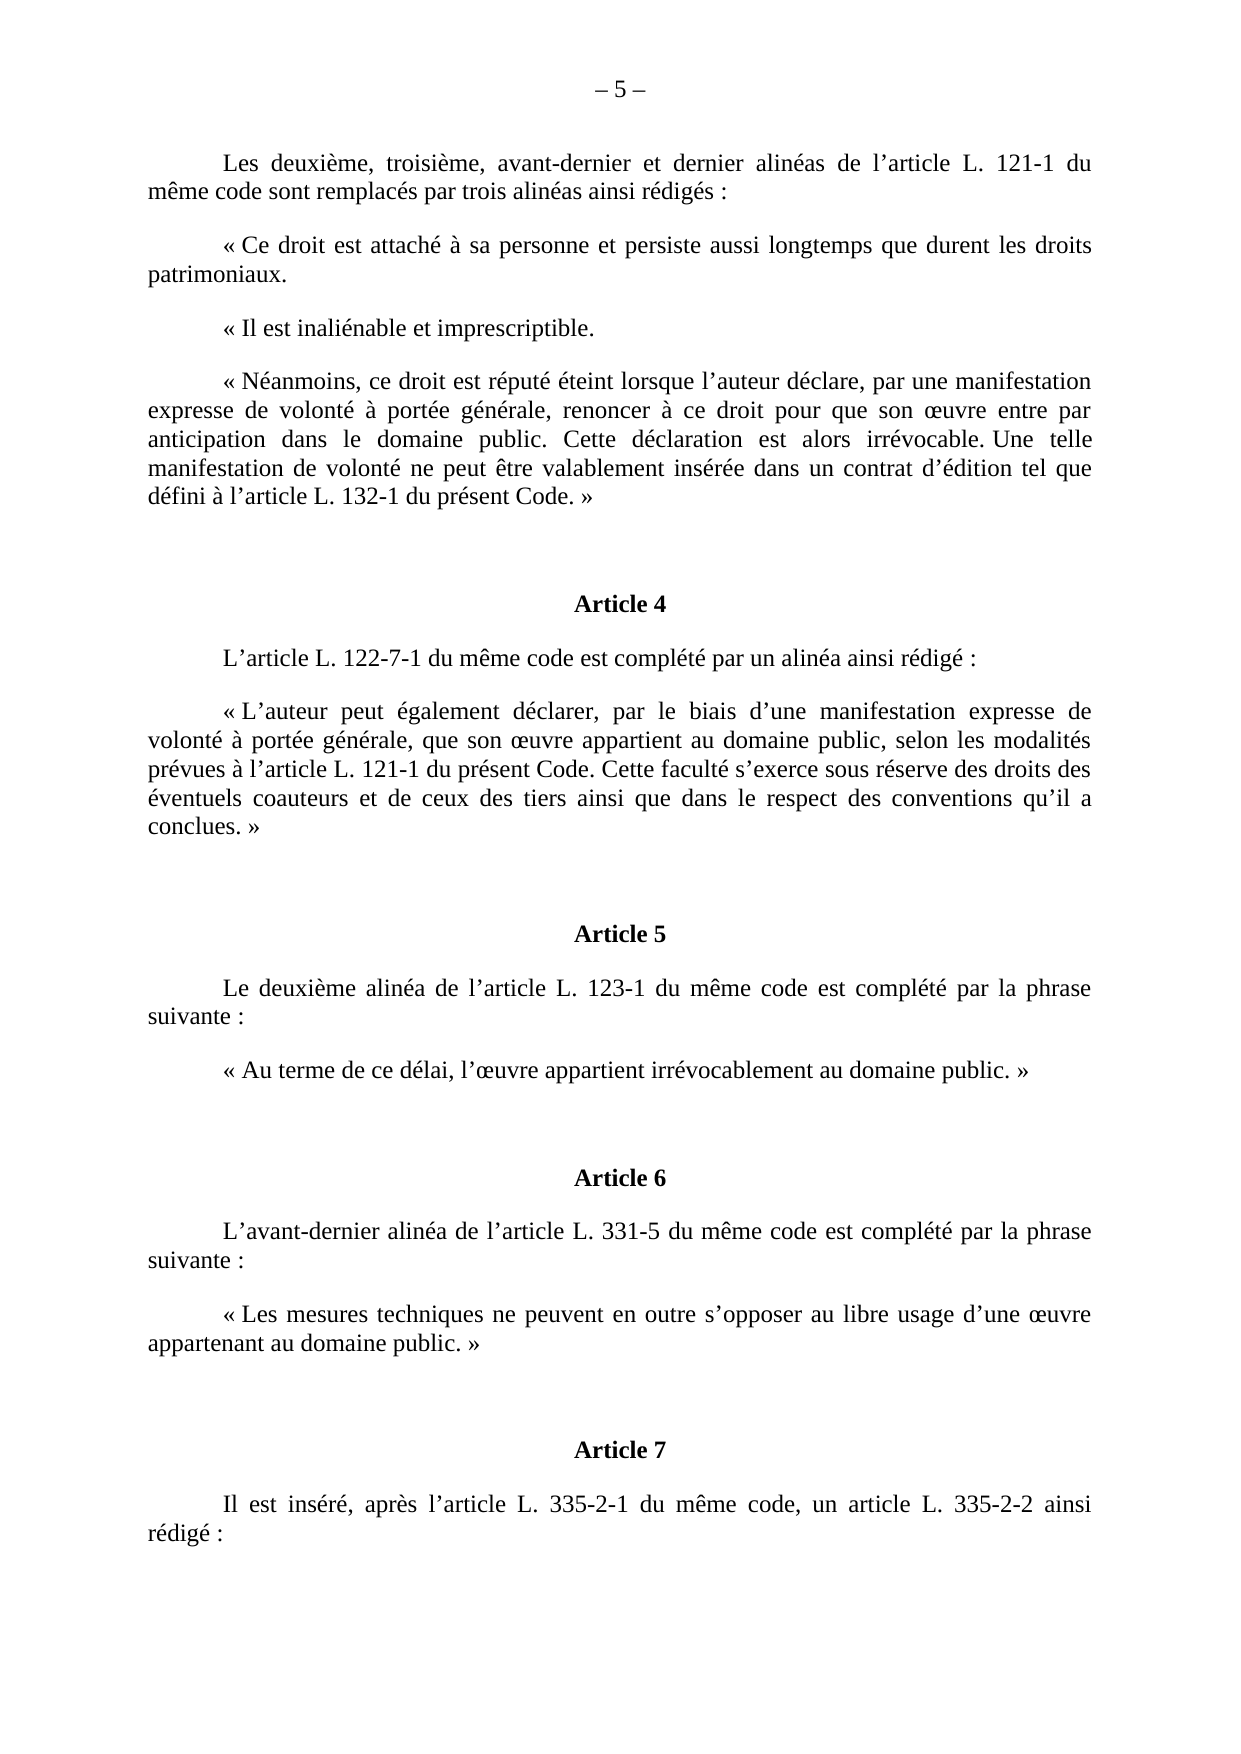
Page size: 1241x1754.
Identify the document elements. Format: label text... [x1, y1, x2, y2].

text « L’auteur peut également déclarer, par le biais d’une manifestation expresse de volonté à portée générale, que son œuvre appartient au domaine public, selon les modalités prévues à l’article L. 121-1 du présent Code. Cette faculté s’exerce sous réserve des droits des éventuels coauteurs et de ceux des tiers ainsi que dans le respect des conventions qu’il a conclues. » [148, 696, 1093, 840]
text « Au terme de ce délai, l’œuvre appartient irrévocablement au domaine public. » [148, 1055, 1093, 1084]
text « Ce droit est attaché à sa personne et persiste aussi longtemps que durent les droits patrimoniaux. [148, 230, 1093, 288]
text « Les mesures techniques ne peuvent en outre s’opposer au libre usage d’une œuvre appartenant au domaine public. » [148, 1299, 1093, 1356]
text Article 7 [148, 1435, 1093, 1464]
text Article 4 [148, 589, 1093, 618]
text Il est inséré, après l’article L. 335-2-1 du même code, un article L. 335-2-2 ainsi rédigé : [148, 1489, 1093, 1546]
text L’article L. 122-7-1 du même code est complété par un alinéa ainsi rédigé : [148, 643, 1093, 671]
text Article 5 [148, 919, 1093, 948]
text Article 6 [148, 1163, 1093, 1191]
text Le deuxième alinéa de l’article L. 123-1 du même code est complété par la phrase suivante : [148, 973, 1093, 1030]
text L’avant-dernier alinéa de l’article L. 331-5 du même code est complété par la phrase suivante : [148, 1216, 1093, 1274]
text « Néanmoins, ce droit est réputé éteint lorsque l’auteur déclare, par une manifestation expresse de volonté à portée générale, renoncer à ce droit pour que son œuvre entre par anticipation dans le domaine public. Cette déclaration est alors irrévocable. Une telle manifestation de volonté ne peut être valablement insérée dans un contrat d’édition tel que défini à l’article L. 132-1 du présent Code. » [148, 366, 1093, 510]
text Les deuxième, troisième, avant-dernier et dernier alinéas de l’article L. 121-1 du même code sont remplacés par trois alinéas ainsi rédigés : [148, 148, 1093, 205]
text « Il est inaliénable et imprescriptible. [148, 313, 1093, 341]
